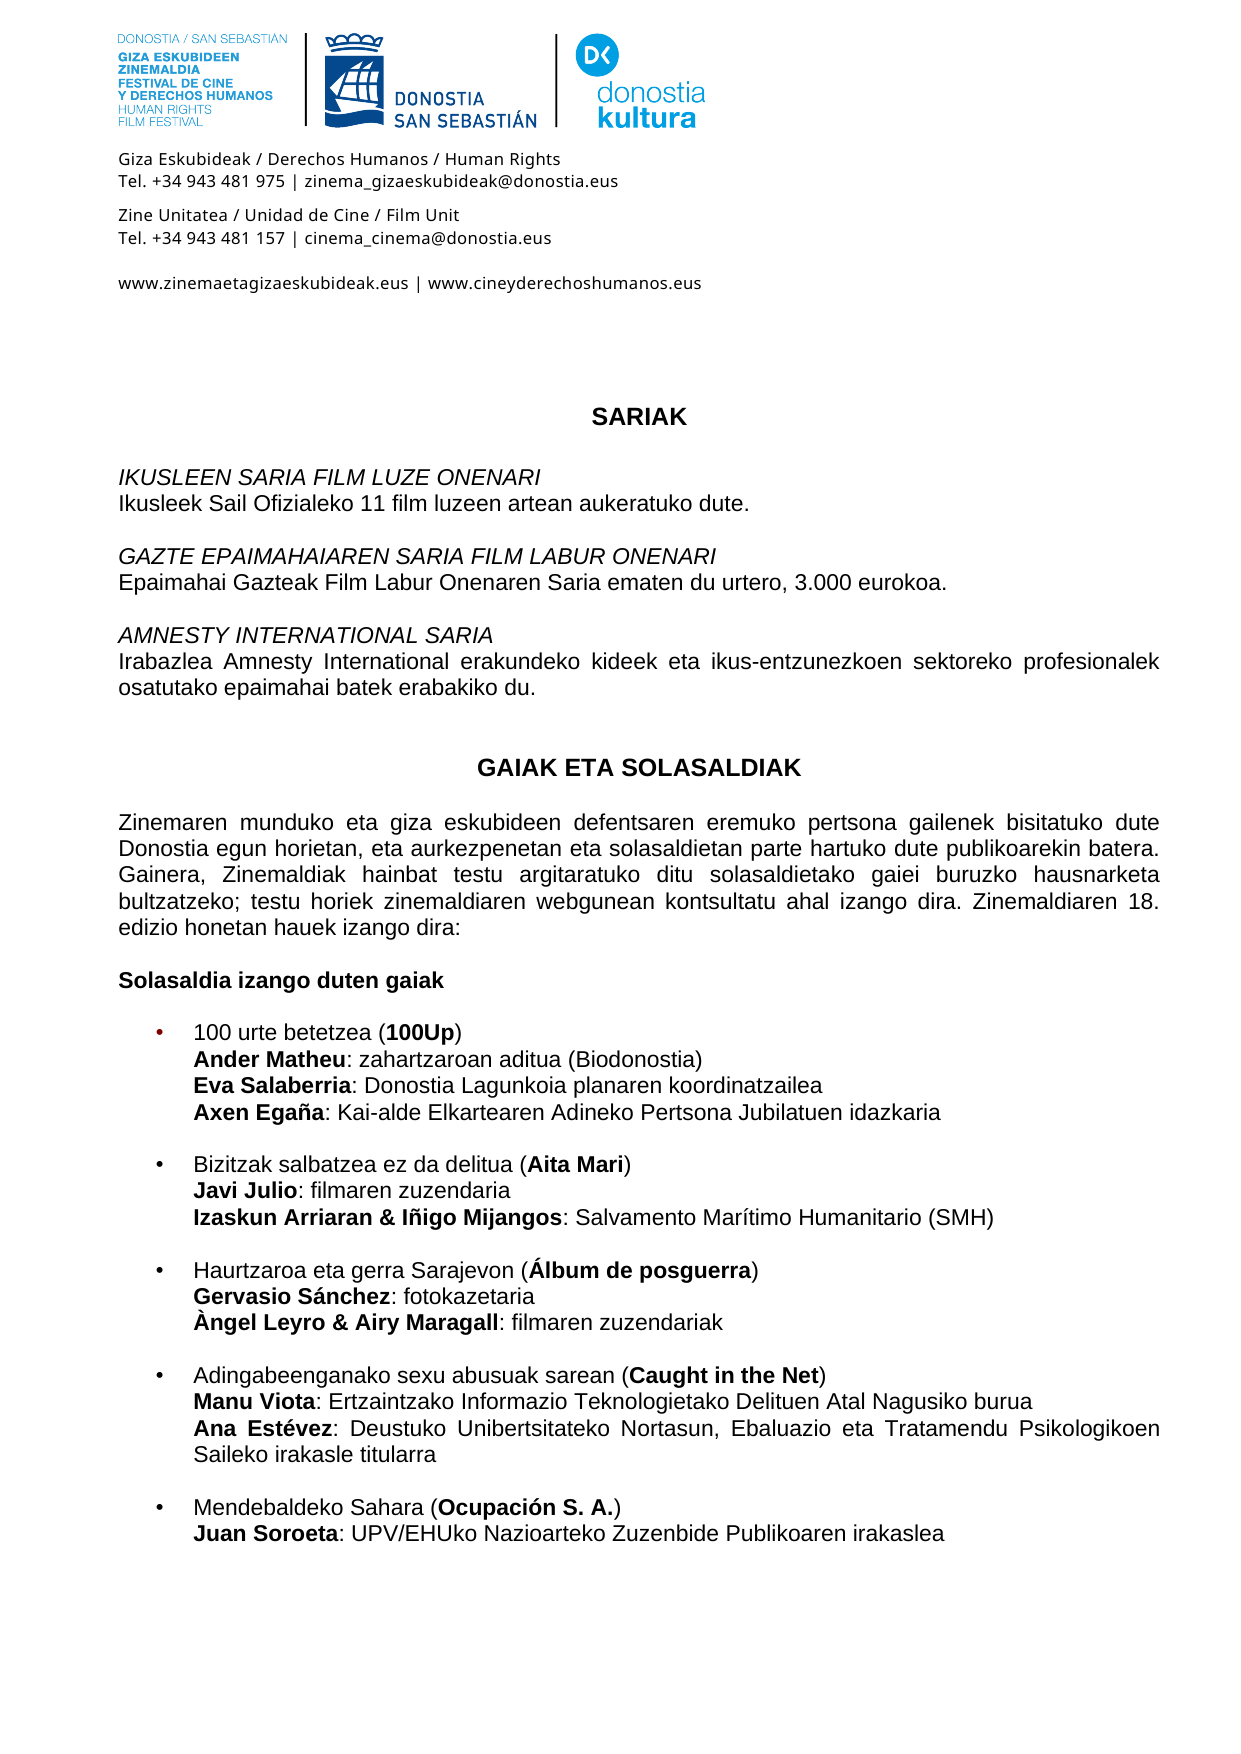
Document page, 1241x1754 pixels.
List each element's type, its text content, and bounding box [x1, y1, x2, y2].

text Zinemaren munduko eta giza eskubideen defentsaren eremuko pertsona gailenek bisitatuko dute Donostia egun horietan, eta aurkezpenetan eta solasaldietan parte hartuko dute publikoarekin batera. Gainera, Zinemaldiak hainbat testu argitaratuko ditu solasaldietako gaiei buruzko hausnarketa bultzatzeko; testu horiek zinemaldiaren webgunean kontsultatu ahal izango dira. Zinemaldiaren 18. edizio honetan hauek izango dira: [118, 808, 1161, 940]
subtitle SARIAK [118, 402, 1161, 431]
list Juan Soroeta: UPV/EHUko Nazioarteko Zuzenbide Publikoaren irakaslea [156, 1520, 1161, 1546]
text Solasaldia izango duten gaiak [118, 967, 1161, 993]
list Gervasio Sánchez: fotokazetaria [156, 1283, 1161, 1309]
list Adingabeenganako sexu abusuak sarean (Caught in the Net) [156, 1362, 1161, 1388]
list Bizitzak salbatzea ez da delitua (Aita Mari) [156, 1151, 1161, 1177]
picture [117, 33, 705, 129]
picture [585, 47, 598, 63]
text Irabazlea Amnesty International erakundeko kideek eta ikus-entzunezkoen sektoreko profesionalek osatutako epaimahai batek erabakiko du. [118, 648, 1161, 701]
list Axen Egaña: Kai-alde Elkartearen Adineko Pertsona Jubilatuen idazkaria [156, 1098, 1161, 1125]
list Eva Salaberria: Donostia Lagunkoia planaren koordinatzailea [156, 1072, 1161, 1098]
list Manu Viota: Ertzaintzako Informazio Teknologietako Delituen Atal Nagusiko burua [156, 1388, 1161, 1415]
text AMNESTY INTERNATIONAL SARIA [118, 622, 1161, 648]
picture [602, 47, 609, 63]
text IKUSLEEN SARIA FILM LUZE ONENARI [118, 463, 1161, 490]
list Haurtzaroa eta gerra Sarajevon (Álbum de posguerra) [156, 1257, 1161, 1283]
text GAZTE EPAIMAHAIAREN SARIA FILM LABUR ONENARI [118, 543, 1161, 569]
list Izaskun Arriaran & Iñigo Mijangos: Salvamento Marítimo Humanitario (SMH) [156, 1204, 1161, 1230]
list Ana Estévez: Deustuko Unibertsitateko Nortasun, Ebaluazio eta Tratamendu Psikologikoen Saileko irakasle titularra [156, 1415, 1161, 1467]
list Àngel Leyro & Airy Maragall: filmaren zuzendariak [156, 1309, 1161, 1336]
list 100 urte betetzea (100Up) [156, 1019, 1161, 1046]
list Javi Julio: filmaren zuzendaria [156, 1177, 1161, 1204]
text GAIAK ETA SOLASALDIAK [118, 753, 1161, 782]
list Ander Matheu: zahartzaroan aditua (Biodonostia) [156, 1046, 1161, 1072]
text Epaimahai Gazteak Film Labur Onenaren Saria ematen du urtero, 3.000 eurokoa. [118, 569, 1161, 595]
picture [694, 95, 702, 100]
list Mendebaldeko Sahara (Ocupación S. A.) [156, 1494, 1161, 1520]
text Ikusleek Sail Ofizialeko 11 film luzeen artean aukeratuko dute. [118, 490, 1161, 516]
